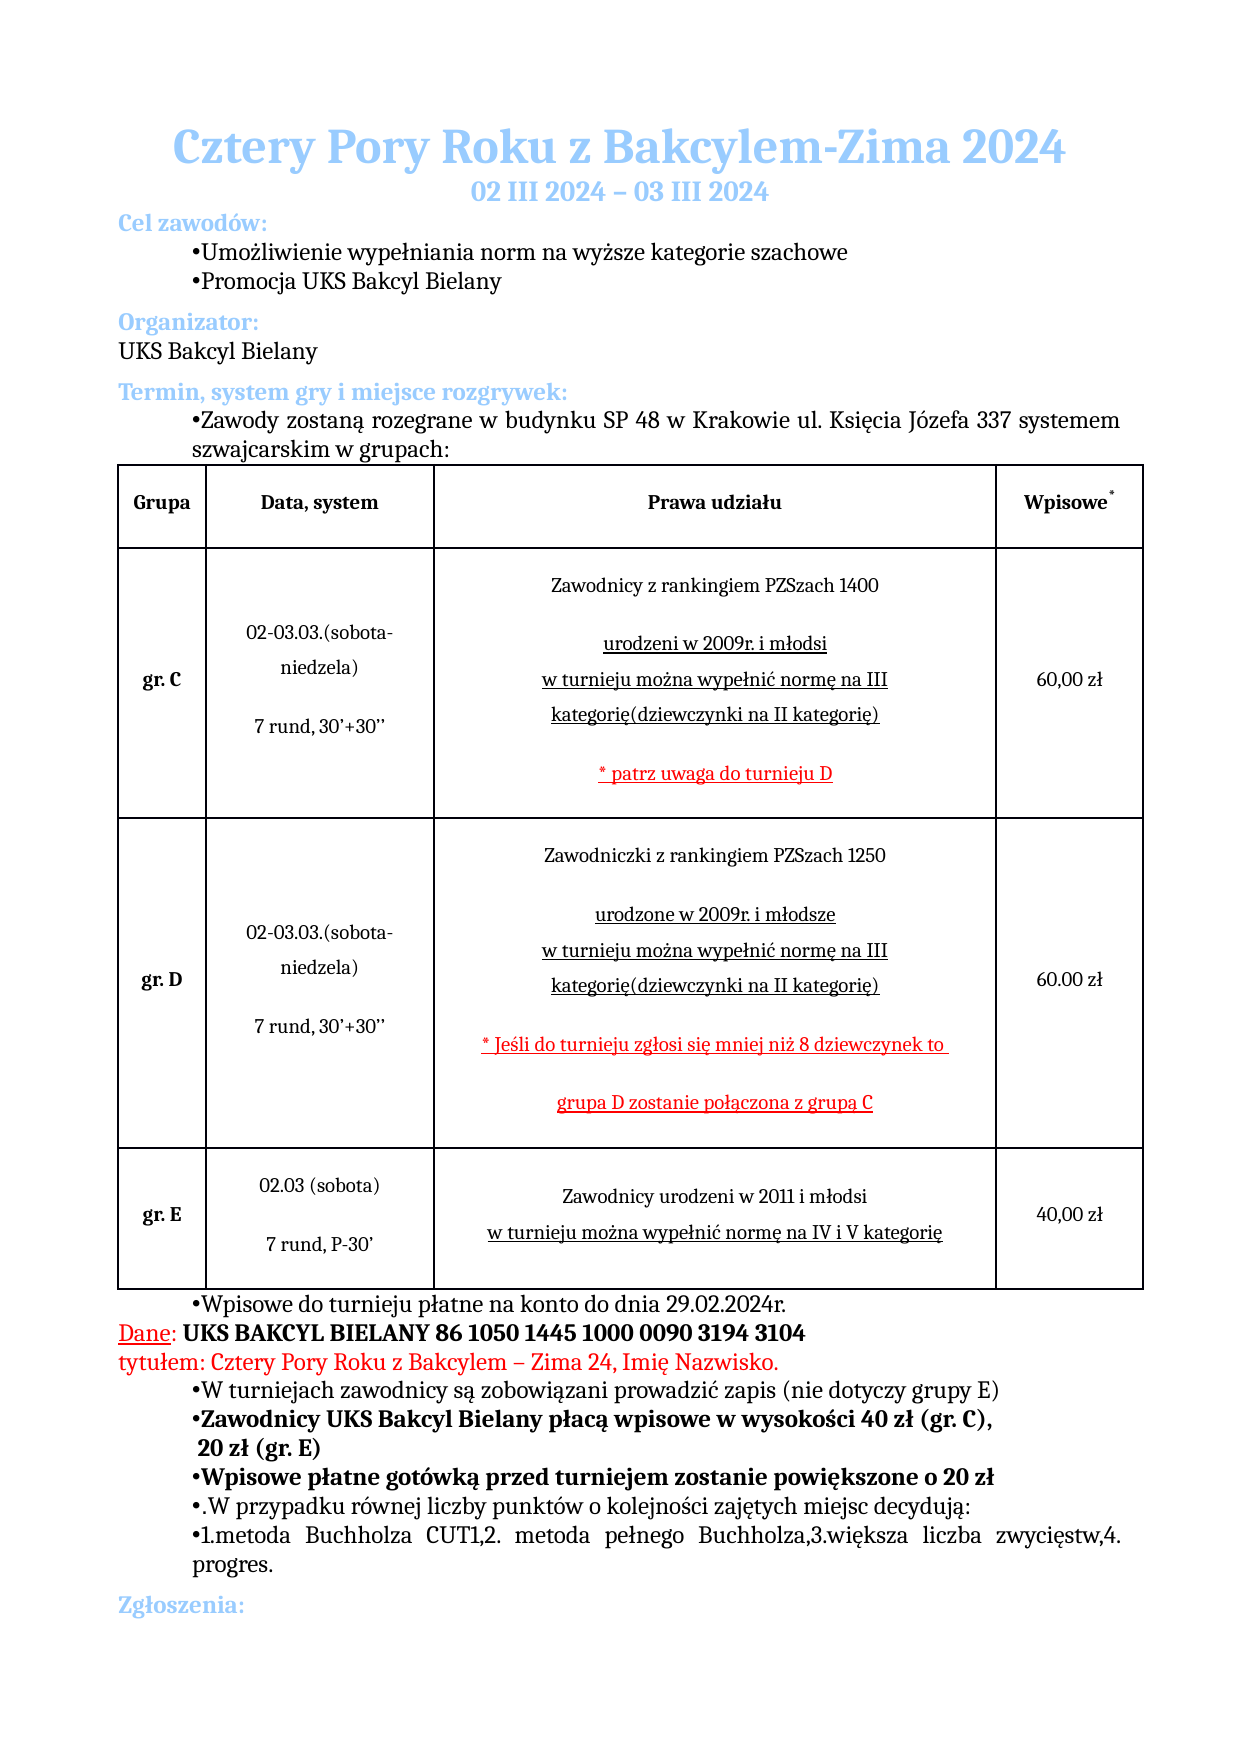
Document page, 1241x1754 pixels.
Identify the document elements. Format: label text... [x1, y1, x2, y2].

text Termin, system gry i miejsce rozgrywek: [118, 378, 1122, 406]
table_header Data, system [207, 466, 433, 547]
list Zawody zostaną rozegrane w budynku SP 48 w Krakowie ul. Księcia Józefa 337 systemem szwajcarskim w grupach: [118, 406, 1122, 464]
table_cell gr. D [119, 819, 205, 1147]
list Umożliwienie wypełniania norm na wyższe kategorie szachowe [118, 238, 1122, 267]
list W turniejach zawodnicy są zobowiązani prowadzić zapis (nie dotyczy grupy E) [118, 1376, 1122, 1405]
table_cell 02-03.03.(sobota-niedzela) 7 rund, 30’+30’’ [207, 549, 433, 817]
text Organizator: [118, 308, 1122, 337]
text Dane: UKS BAKCYL BIELANY 86 1050 1445 1000 0090 3194 3104 [118, 1319, 1122, 1347]
text tytułem: Cztery Pory Roku z Bakcylem – Zima 24, Imię Nazwisko. [118, 1347, 1122, 1376]
list 20 zł (gr. E) [118, 1434, 1122, 1462]
list Promocja UKS Bakcyl Bielany [118, 267, 1122, 295]
table_header Prawa udziału [435, 466, 995, 547]
text Cel zawodów: [118, 209, 1122, 238]
table_cell Zawodniczki z rankingiem PZSzach 1250 urodzone w 2009r. i młodsze w turnieju można wypełnić normę na III kategorię(dziewczynki na II kategorię) * Jeśli do turnieju zgłosi się mniej niż 8 dziewczynek to grupa D zostanie połączona z grupą C [435, 819, 995, 1147]
table_cell 60,00 zł [997, 549, 1142, 817]
list Wpisowe do turnieju płatne na konto do dnia 29.02.2024r. [118, 1290, 1122, 1319]
list Wpisowe płatne gotówką przed turniejem zostanie powiększone o 20 zł [118, 1462, 1122, 1491]
table_cell gr. C [119, 549, 205, 817]
table_cell 02-03.03.(sobota-niedzela) 7 rund, 30’+30’’ [207, 819, 433, 1147]
list 1.metoda Buchholza CUT1,2. metoda pełnego Buchholza,3.większa liczba zwycięstw,4. progres. [118, 1521, 1122, 1578]
text Zgłoszenia: [118, 1591, 1122, 1619]
list Zawodnicy UKS Bakcyl Bielany płacą wpisowe w wysokości 40 zł (gr. C), [118, 1405, 1122, 1434]
table_cell Zawodnicy z rankingiem PZSzach 1400 urodzeni w 2009r. i młodsi w turnieju można wypełnić normę na III kategorię(dziewczynki na II kategorię) * patrz uwaga do turnieju D [435, 549, 995, 817]
table_cell 60,00 zł [997, 819, 1142, 1147]
table_header Wpisowe* [997, 466, 1142, 547]
text UKS Bakcyl Bielany [118, 337, 1122, 365]
list .W przypadku równej liczby punktów o kolejności zajętych miejsc decydują: [118, 1491, 1122, 1521]
table_cell Zawodnicy urodzeni w 2011 i młodsi w turnieju można wypełnić normę na IV i V kategorię [435, 1149, 995, 1288]
table_cell 02.03 (sobota) 7 rund, P-30’ [207, 1149, 433, 1288]
table_header Grupa [119, 466, 205, 547]
table_cell gr. E [119, 1149, 205, 1288]
text Cztery Pory Roku z Bakcylem-Zima 2024 02 III 2024 – 03 III 2024 [118, 118, 1122, 209]
table_cell 40,00 zł [997, 1149, 1142, 1288]
